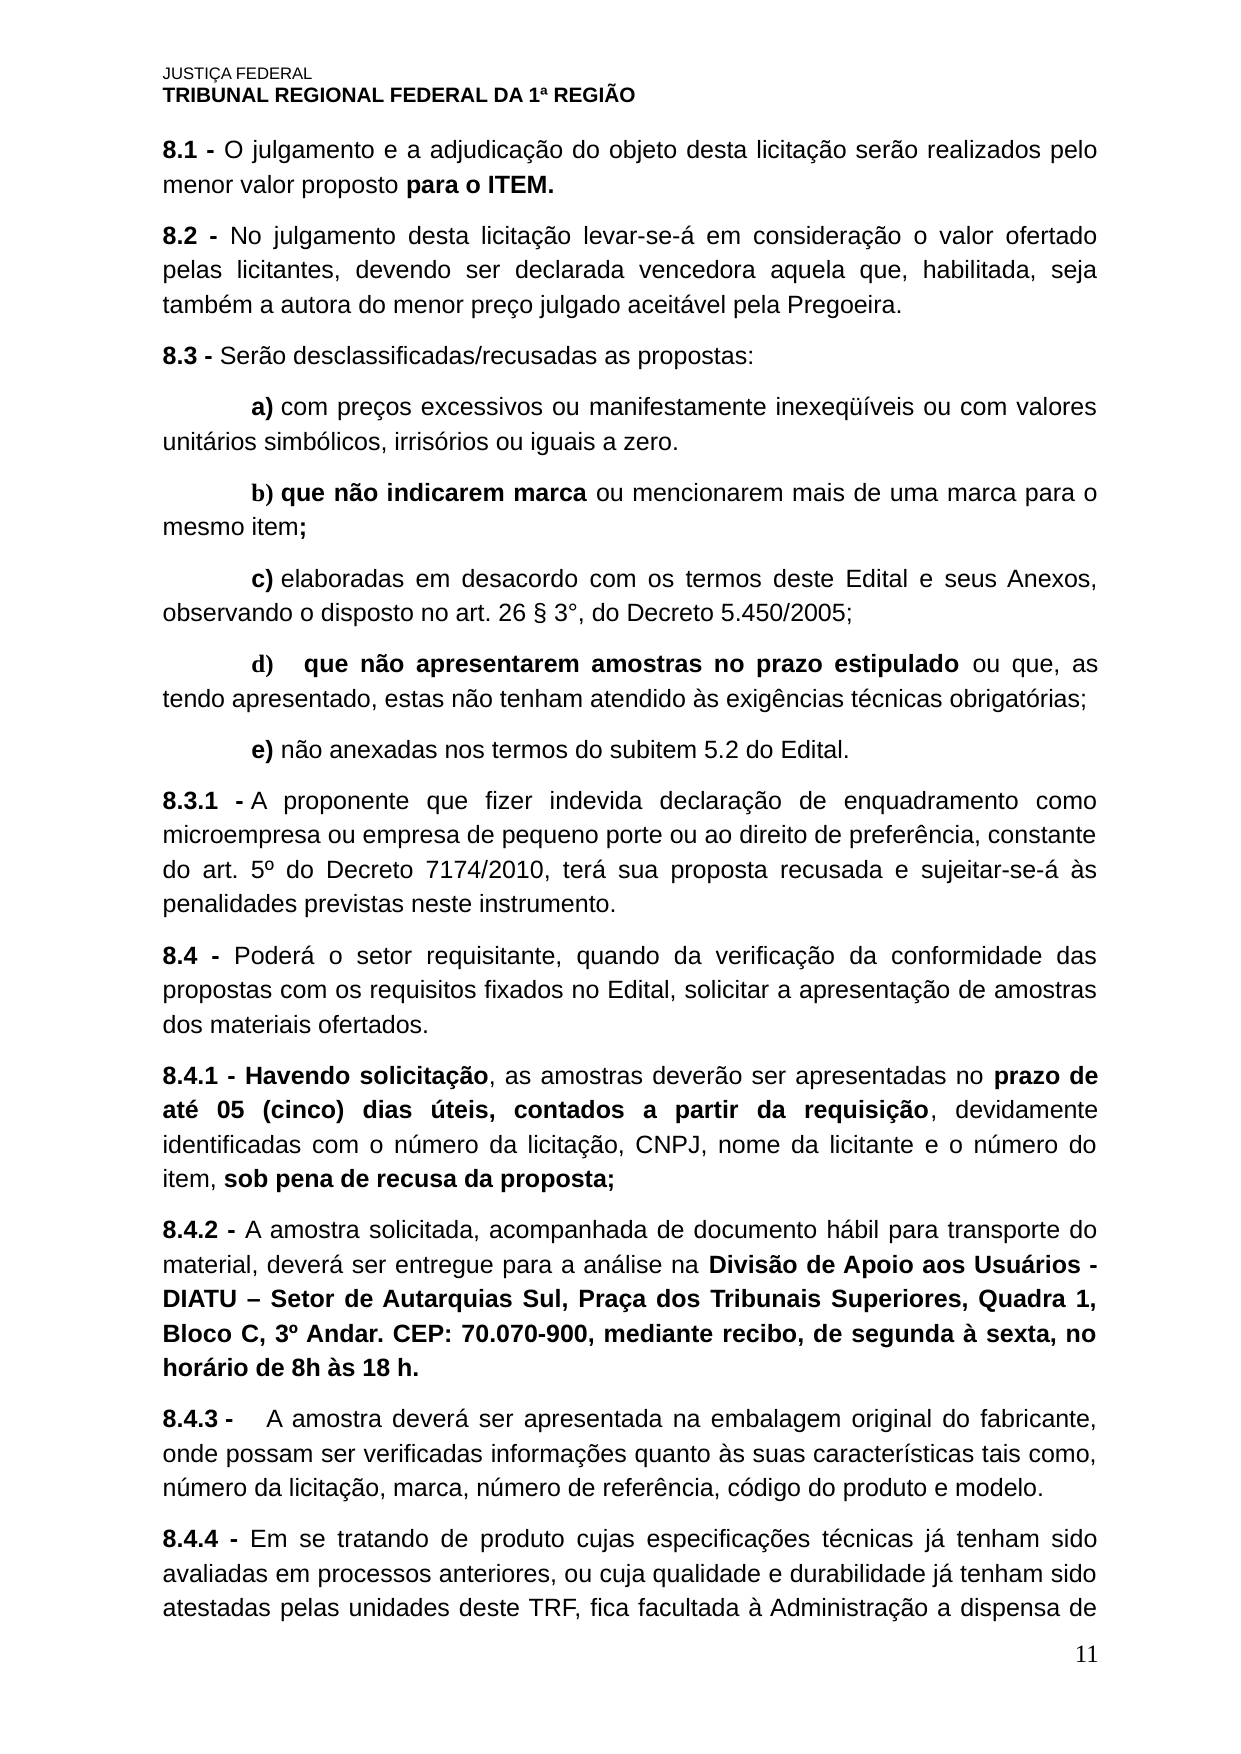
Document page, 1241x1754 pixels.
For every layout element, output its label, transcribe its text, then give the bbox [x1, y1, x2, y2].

list que não indicarem marca ou mencionarem mais de uma marca para o mesmo item; [162, 478, 1098, 541]
text 8.4.4 - Em se tratando de produto cujas especificações técnicas já tenham sido avaliadas em processos anteriores, ou cuja qualidade e durabilidade já tenham sido atestadas pelas unidades deste TRF, fica facultada à Administração a dispensa de [162, 1524, 1098, 1622]
text 8.4.2 - A amostra solicitada, acompanhada de documento hábil para transporte do material, deverá ser entregue para a análise na Divisão de Apoio aos Usuários - DIATU – Setor de Autarquias Sul, Praça dos Tribunais Superiores, Quadra 1, Bloco C, 3º Andar. CEP: 70.070-900, mediante recibo, de segunda à sexta, no horário de 8h às 18 h. [162, 1215, 1098, 1382]
text 8.4.3 - A amostra deverá ser apresentada na embalagem original do fabricante, onde possam ser verificadas informações quanto às suas características tais como, número da licitação, marca, número de referência, código do produto e modelo. [162, 1404, 1098, 1502]
text 8.1 - O julgamento e a adjudicação do objeto desta licitação serão realizados pelo menor valor proposto para o ITEM. [162, 135, 1098, 198]
list não anexadas nos termos do subitem 5.2 do Edital. [162, 735, 1098, 764]
text 8.4.1 - Havendo solicitação, as amostras deverão ser apresentadas no prazo de até 05 (cinco) dias úteis, contados a partir da requisição, devidamente identificadas com o número da licitação, CNPJ, nome da licitante e o número do item, sob pena de recusa da proposta; [162, 1061, 1098, 1193]
text 8.3.1 - A proponente que fizer indevida declaração de enquadramento como microempresa ou empresa de pequeno porte ou ao direito de preferência, constante do art. 5º do Decreto 7174/2010, terá sua proposta recusada e sujeitar-se-á às penalidades previstas neste instrumento. [162, 786, 1098, 918]
list com preços excessivos ou manifestamente inexeqüíveis ou com valores unitários simbólicos, irrisórios ou iguais a zero. [162, 392, 1098, 455]
text 8.3 - Serão desclassificadas/recusadas as propostas: [162, 341, 1069, 370]
list elaboradas em desacordo com os termos deste Edital e seus Anexos, observando o disposto no art. 26 § 3°, do Decreto 5.450/2005; [162, 563, 1098, 627]
text 8.4 - Poderá o setor requisitante, quando da verificação da conformidade das propostas com os requisitos fixados no Edital, solicitar a apresentação de amostras dos materiais ofertados. [162, 941, 1098, 1038]
text 8.2 - No julgamento desta licitação levar-se-á em consideração o valor ofertado pelas licitantes, devendo ser declarada vencedora aquela que, habilitada, seja também a autora do menor preço julgado aceitável pela Pregoeira. [162, 221, 1098, 319]
list que não apresentarem amostras no prazo estipulado ou que, as tendo apresentado, estas não tenham atendido às exigências técnicas obrigatórias; [162, 649, 1098, 712]
